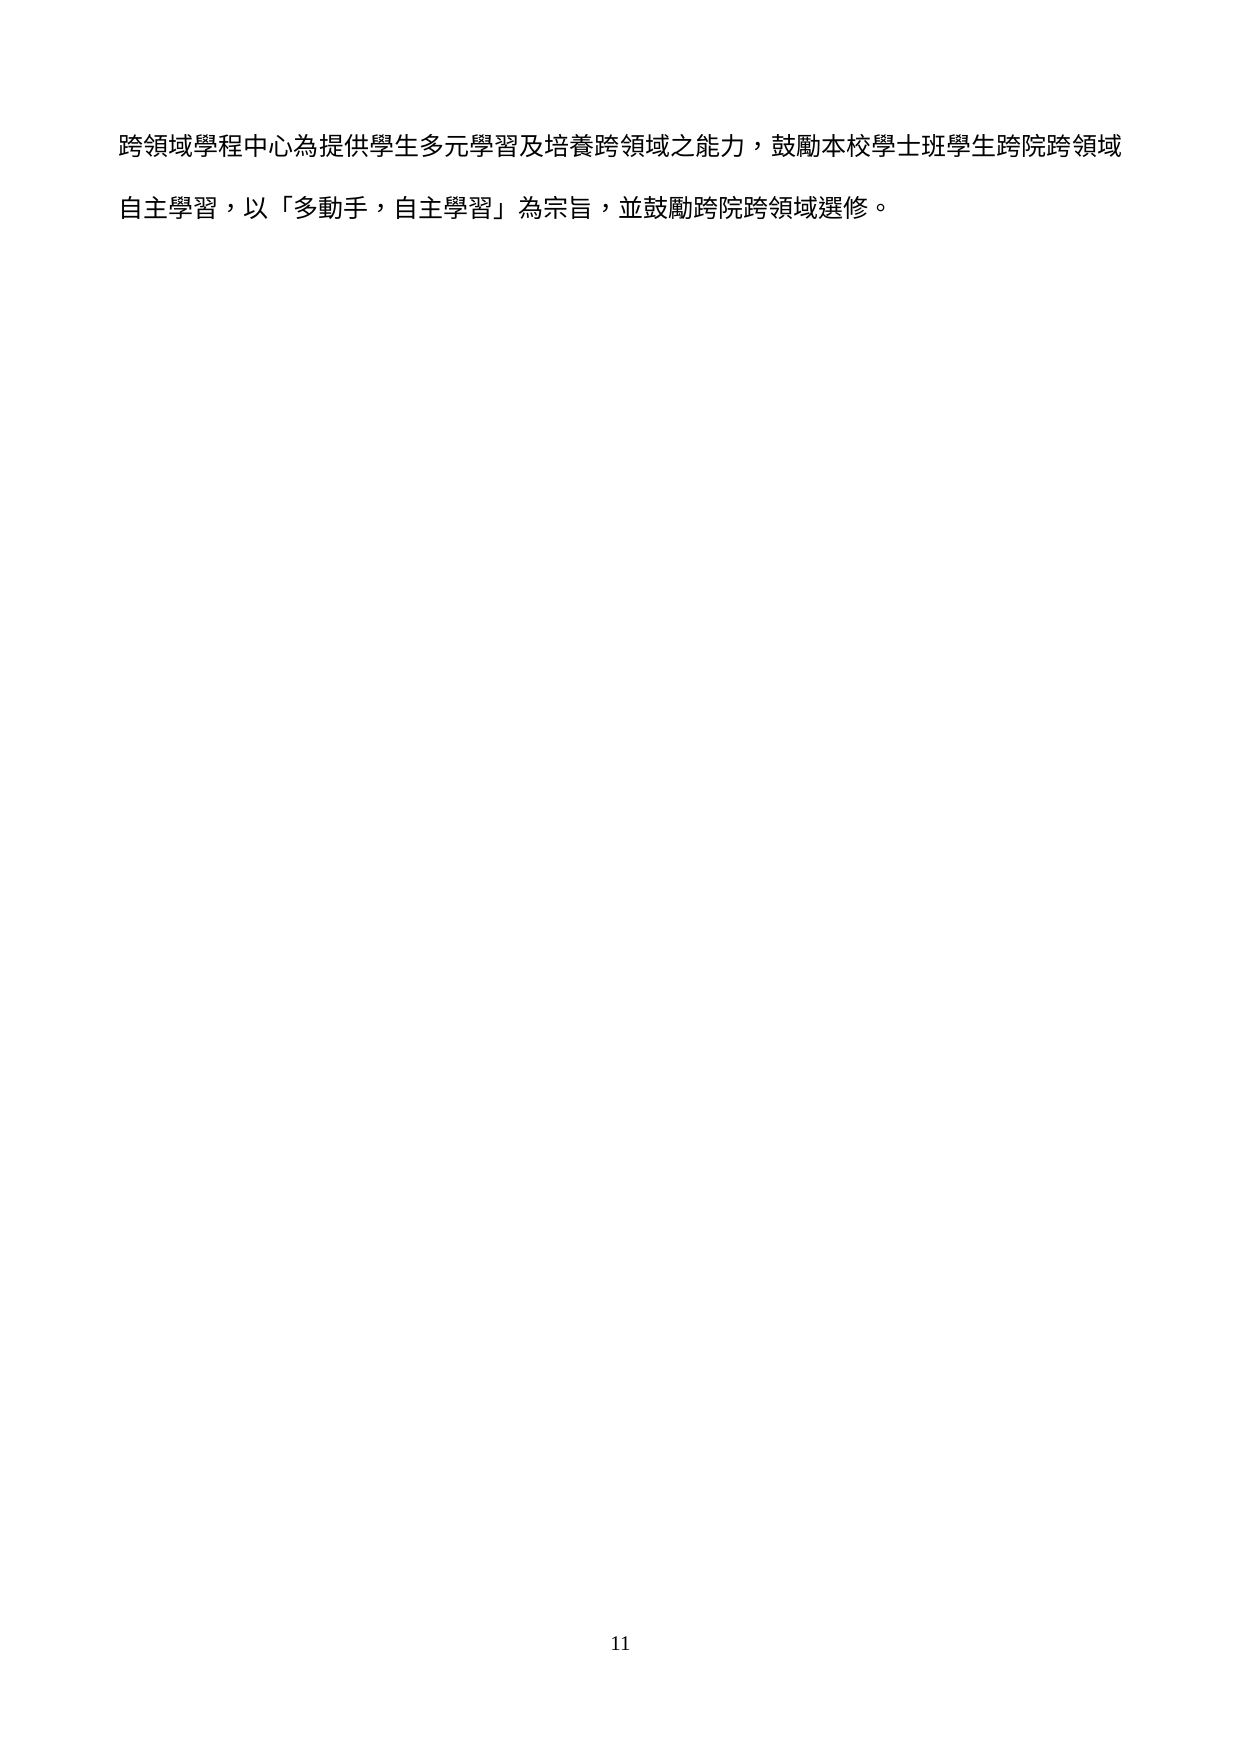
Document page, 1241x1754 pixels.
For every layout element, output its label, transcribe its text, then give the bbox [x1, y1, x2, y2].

text 跨領域學程中心為提供學生多元學習及培養跨領域之能力，鼓勵本校學士班學生跨院跨領域自主學習，以「多動手，自主學習」為宗旨，並鼓勵跨院跨領域選修。 [118, 103, 1122, 228]
